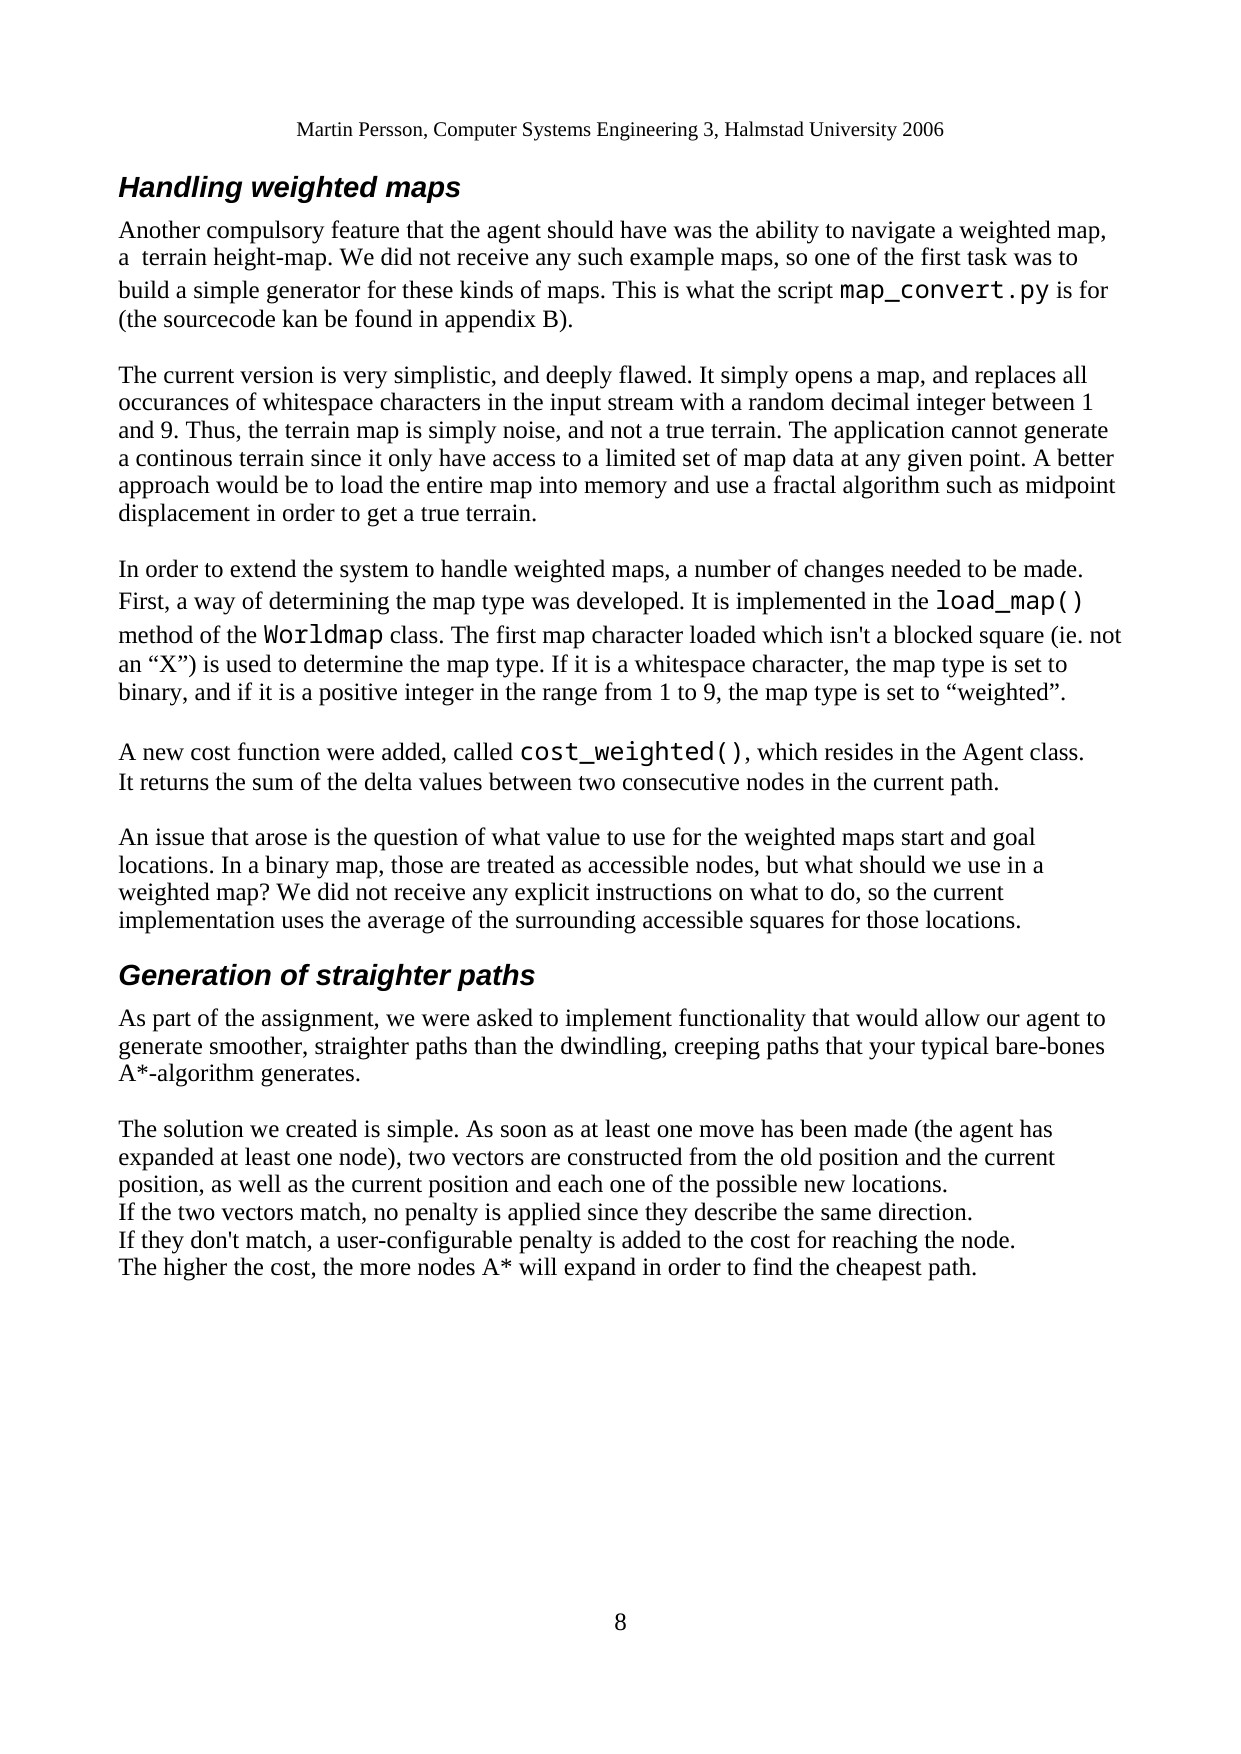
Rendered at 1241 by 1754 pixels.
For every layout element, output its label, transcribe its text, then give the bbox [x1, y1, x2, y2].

text An issue that arose is the question of what value to use for the weighted maps start and goal locations. In a binary map, those are treated as accessible nodes, but what should we use in a weighted map? We did not receive any explicit instructions on what to do, so the current implementation uses the average of the surrounding accessible squares for those locations. [118, 823, 1122, 934]
text First, a way of determining the map type was developed. It is implemented in the load_map() method of the Worldmap class. The first map character loaded which isn't a blocked square (ie. not an “X”) is used to determine the map type. If it is a whitespace character, the map type is set to binary, and if it is a positive integer in the range from 1 to 9, the map type is set to “weighted”. [118, 582, 1122, 706]
text The higher the cost, the more nodes A* will expand in order to find the cheapest path. [118, 1253, 1122, 1281]
text The current version is very simplistic, and deeply flawed. It simply opens a map, and replaces all occurances of whitespace characters in the input stream with a random decimal integer between 1 and 9. Thus, the terrain map is simply noise, and not a true terrain. The application cannot generate a continous terrain since it only have access to a limited set of map data at any given point. A better approach would be to load the entire map into memory and use a fractal algorithm such as midpoint displacement in order to get a true terrain. [118, 361, 1122, 527]
text If they don't match, a user-configurable penalty is added to the cost for reaching the node. [118, 1226, 1122, 1253]
text As part of the assignment, we were asked to implement functionality that would allow our agent to generate smoother, straighter paths than the dwindling, creeping paths that your typical bare-bones A*-algorithm generates. [118, 1004, 1122, 1087]
text It returns the sum of the delta values between two consecutive nodes in the current path. [118, 768, 1122, 795]
subtitle Generation of straighter paths [118, 959, 1122, 992]
text A new cost function were added, called cost_weighted(), which resides in the Agent class. [118, 734, 1122, 768]
text Another compulsory feature that the agent should have was the ability to navigate a weighted map, a terrain height-map. We did not receive any such example maps, so one of the first task was to build a simple generator for these kinds of maps. This is what the script map_convert.py is for (the sourcecode kan be found in appendix B). [118, 216, 1122, 333]
text In order to extend the system to handle weighted maps, a number of changes needed to be made. [118, 555, 1122, 582]
text The solution we created is simple. As soon as at least one move has been made (the agent has expanded at least one node), two vectors are constructed from the old position and the current position, as well as the current position and each one of the possible new locations. [118, 1115, 1122, 1198]
subtitle Handling weighted maps [118, 171, 1122, 203]
text If the two vectors match, no penalty is applied since they describe the same direction. [118, 1198, 1122, 1226]
